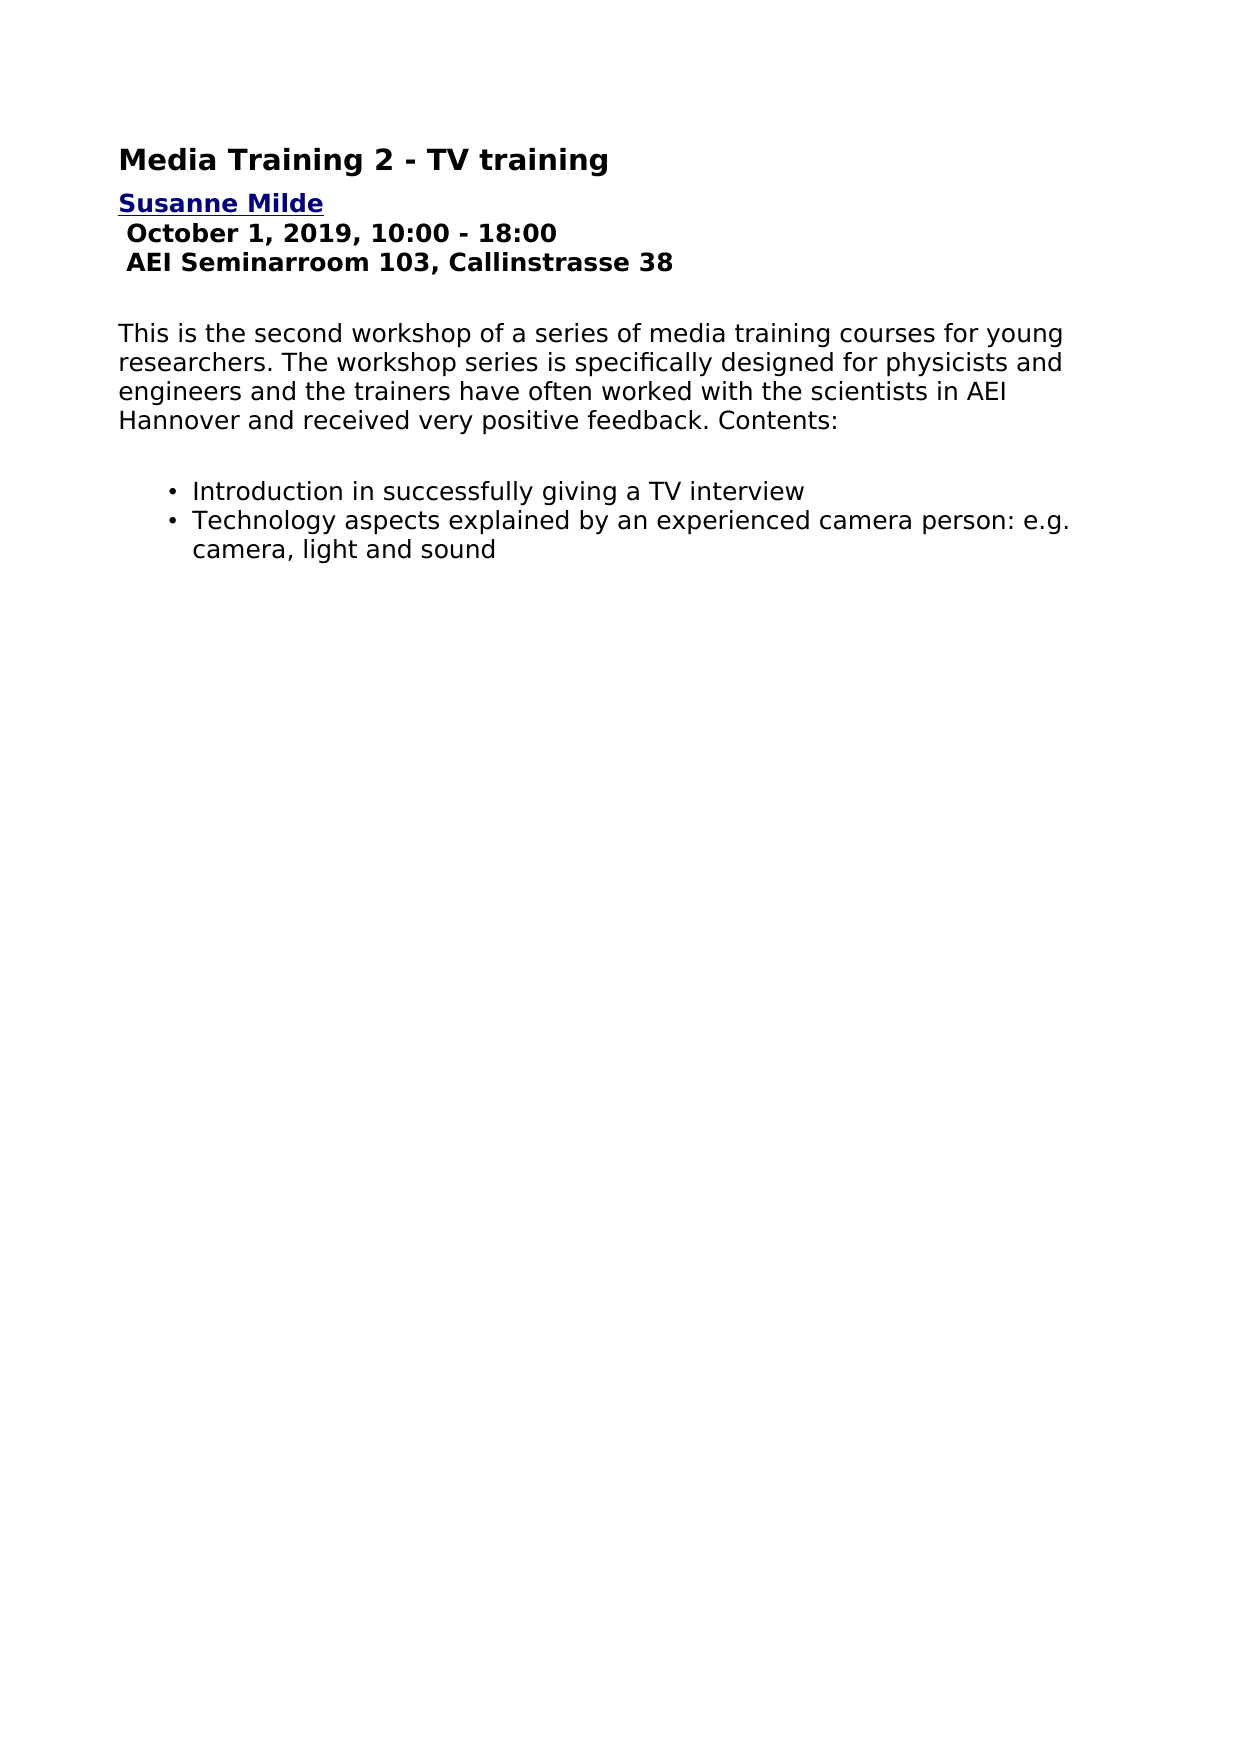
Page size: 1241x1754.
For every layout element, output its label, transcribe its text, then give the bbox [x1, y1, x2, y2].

subtitle Media Training 2 - TV training [118, 143, 1122, 177]
text This is the second workshop of a series of media training courses for young researchers. The workshop series is specifically designed for physicists and engineers and the trainers have often worked with the scientists in AEI Hannover and received very positive feedback. Contents: [118, 319, 1122, 435]
text Susanne Milde October 1, 2019, 10:00 - 18:00 AEI Seminarroom 103, Callinstrasse 38 [118, 189, 1122, 306]
list Technology aspects explained by an experienced camera person: e.g. camera, light and sound [177, 507, 1122, 565]
list Introduction in successfully giving a TV interview [177, 477, 1122, 507]
